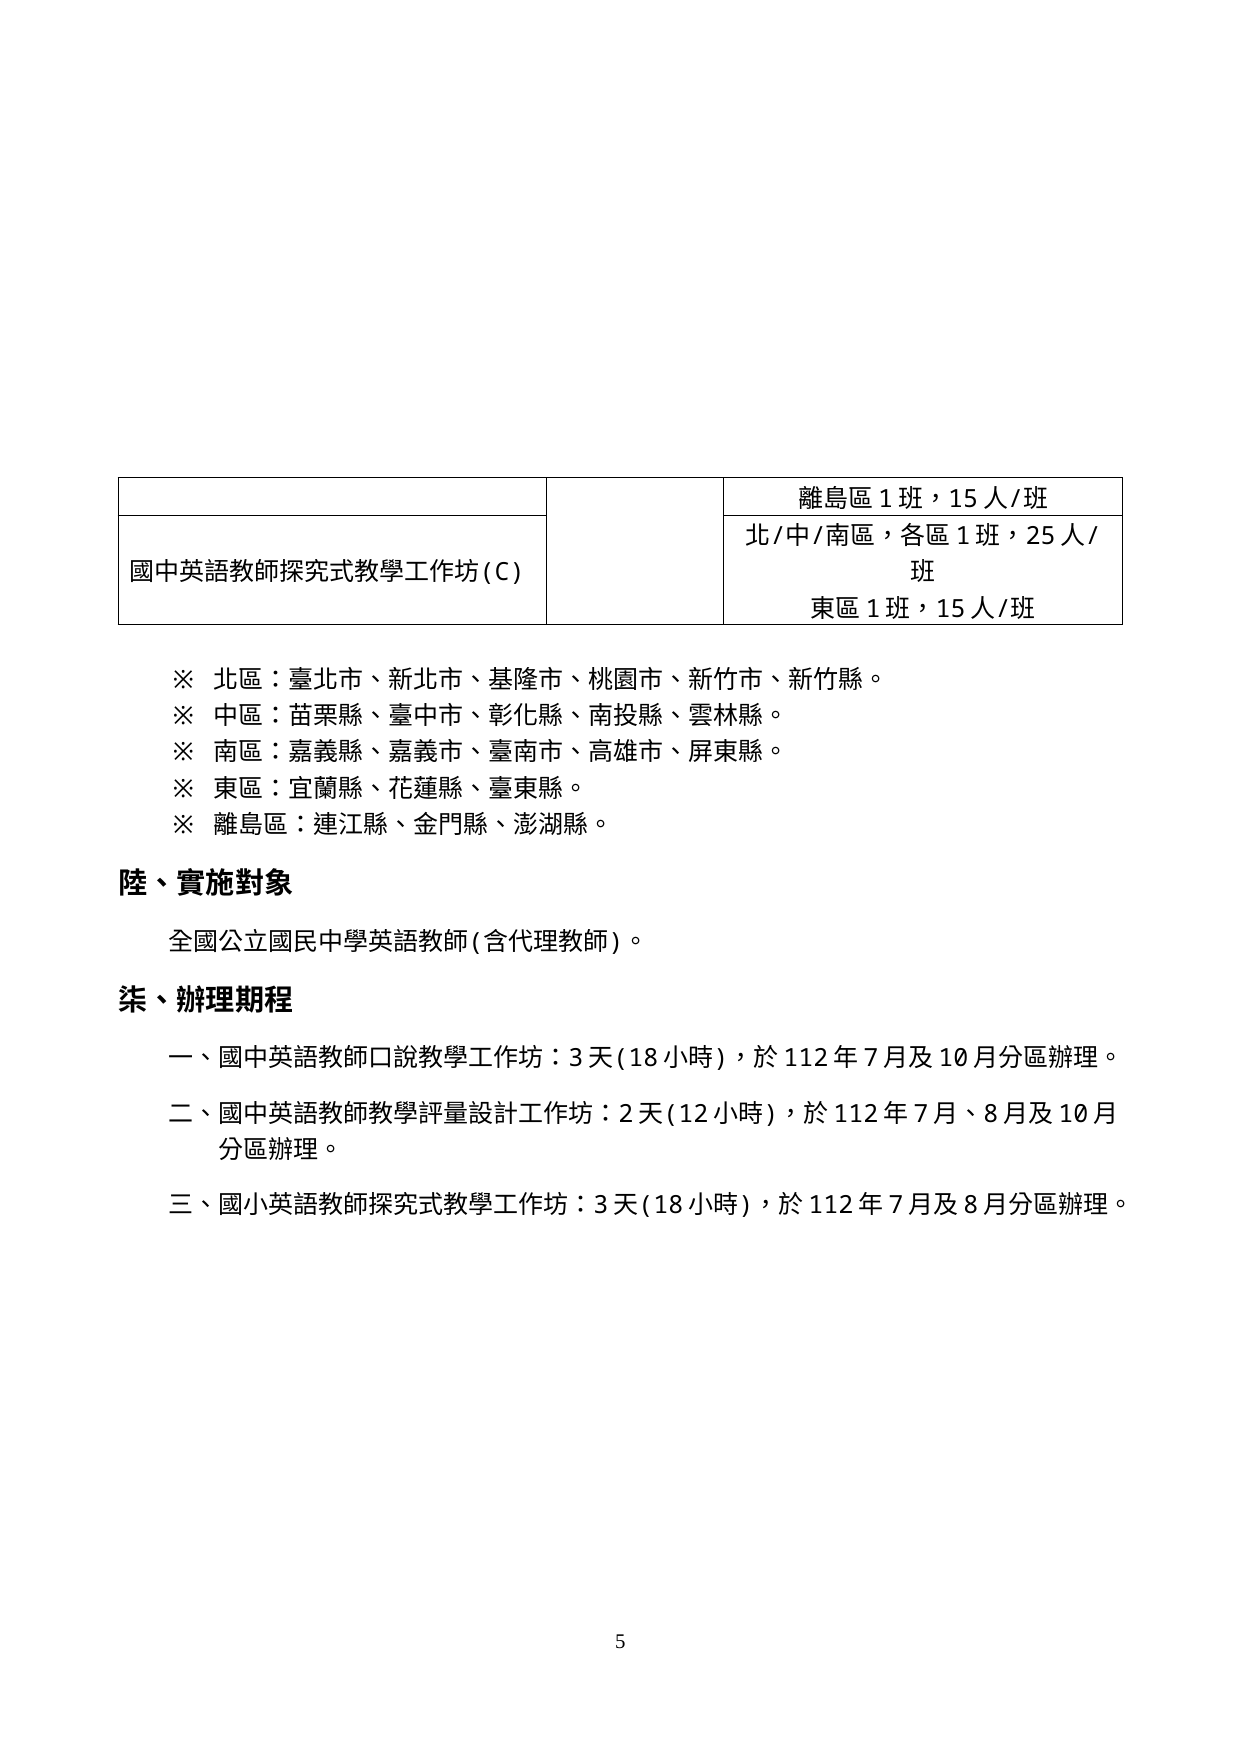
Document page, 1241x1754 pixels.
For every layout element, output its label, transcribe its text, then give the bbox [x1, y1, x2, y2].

text ※ 北區：臺北市、新北市、基隆市、桃園市、新竹市、新竹縣。 [168, 659, 1122, 696]
table_cell 北/中/南區，各區1班，25人/班 東區1班，15人/班 [724, 516, 1122, 624]
text 全國公立國民中學英語教師(含代理教師)。 [168, 921, 1122, 957]
text ※ 東區：宜蘭縣、花蓮縣、臺東縣。 [168, 768, 1122, 804]
text 一、國中英語教師口說教學工作坊：3天(18小時)，於112年7月及10月分區辦理。 [168, 1038, 1122, 1074]
text ※ 南區：嘉義縣、嘉義市、臺南市、高雄市、屏東縣。 [168, 732, 1122, 768]
text 二、國中英語教師教學評量設計工作坊：2天(12小時)，於112年7月、8月及10月分區辦理。 [168, 1093, 1122, 1166]
table_cell [547, 478, 723, 624]
text ※ 中區：苗栗縣、臺中市、彰化縣、南投縣、雲林縣。 [168, 696, 1122, 732]
table_cell [119, 478, 546, 514]
table_cell 國中英語教師探究式教學工作坊(C) [119, 516, 546, 624]
table_cell 離島區1班，15人/班 [724, 478, 1122, 514]
text 三、國小英語教師探究式教學工作坊：3天(18小時)，於112年7月及8月分區辦理。 [168, 1184, 1122, 1221]
text ※ 離島區：連江縣、金門縣、澎湖縣。 [168, 804, 1122, 841]
text 柒、辦理期程 [118, 976, 1122, 1019]
text 陸、實施對象 [118, 860, 1122, 902]
